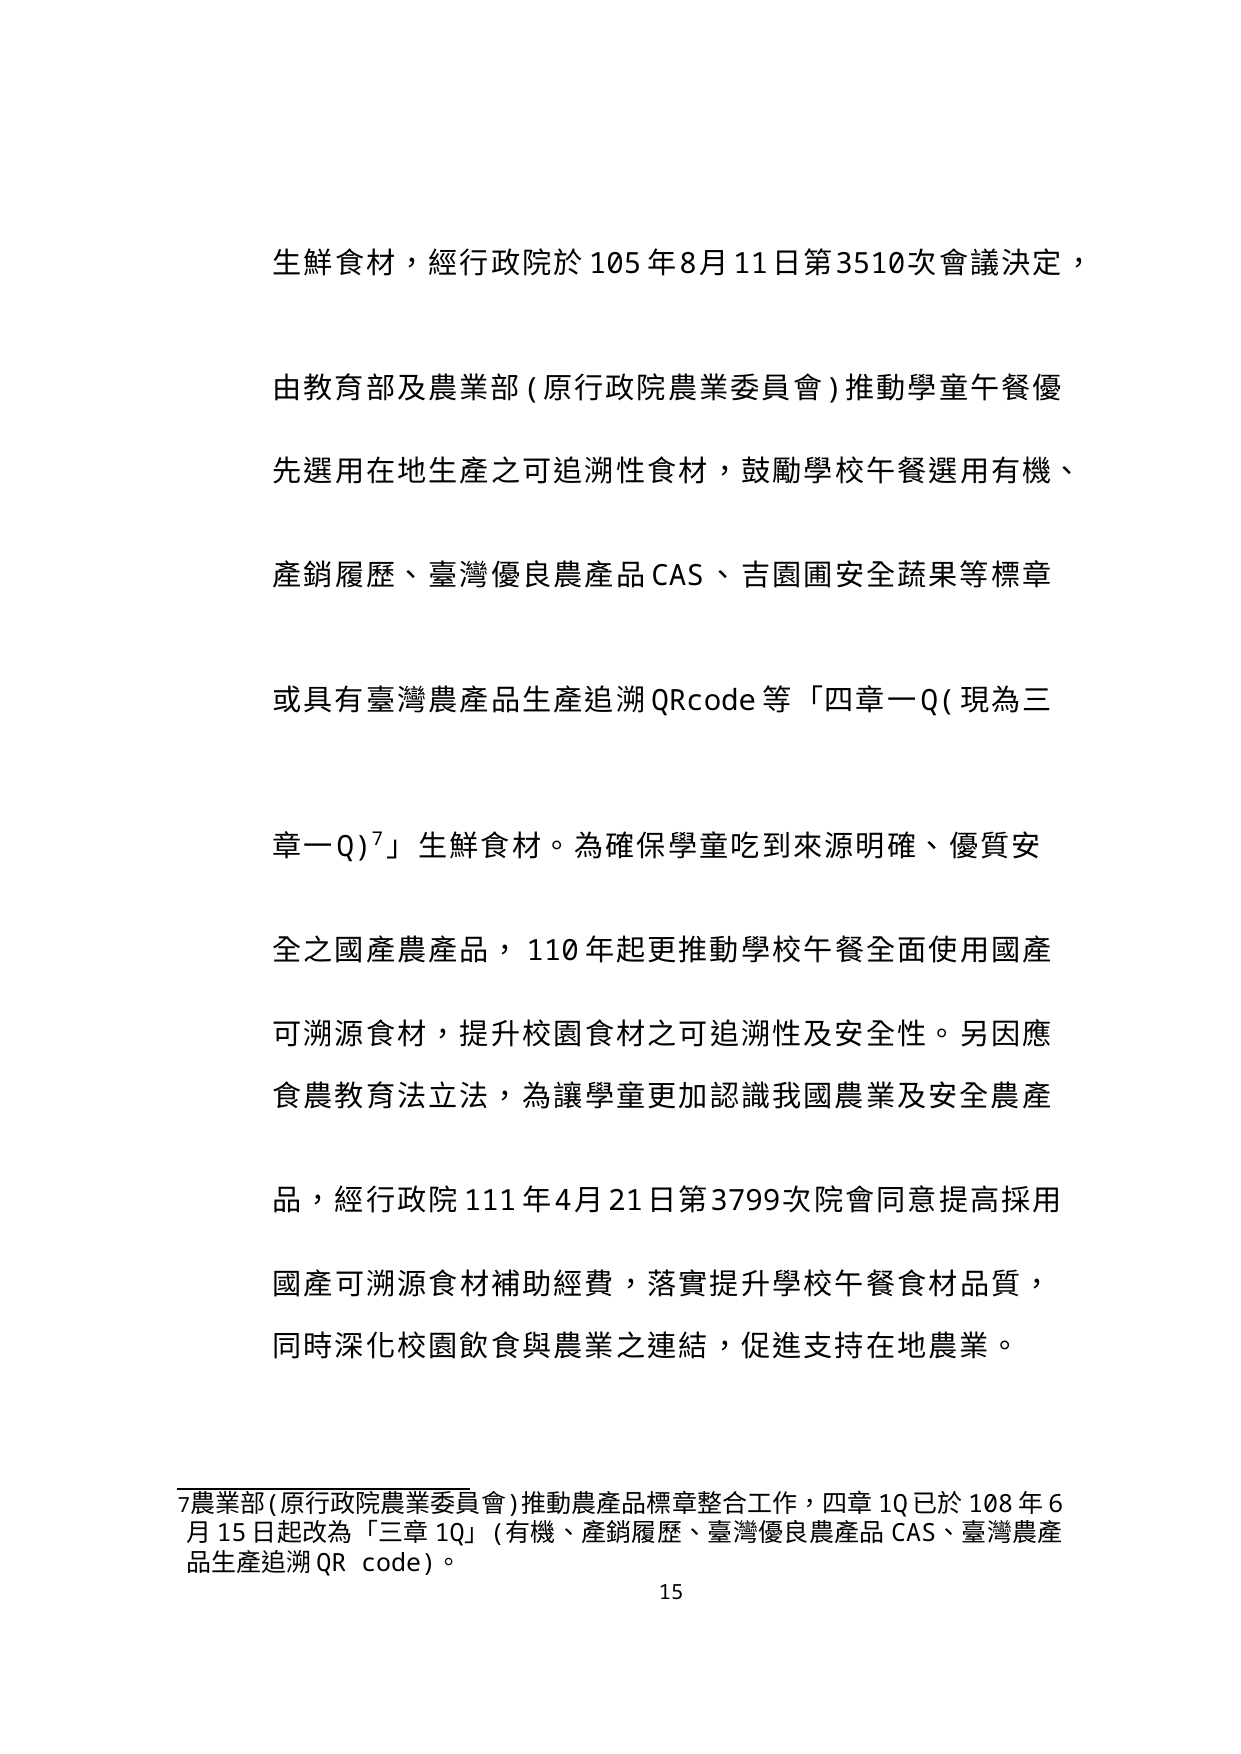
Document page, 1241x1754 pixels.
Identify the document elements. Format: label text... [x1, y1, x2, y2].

text 農業部(原行政院農業委員會)推動農產品標章整合工作，四章1Q已於108年6月15日起改為「三章1Q」(有機、產銷履歷、臺灣優良農產品CAS、臺灣農產品生產追溯QR code)。 [177, 1489, 1063, 1577]
text 為照顧全國學童飲食健康，強化學校午餐食材安全，政府於食安五環政策之下，推動學校午餐採用國產可溯源生鮮食材，經行政院於105年8月11日第3510次會議決定，由教育部及農業部(原行政院農業委員會)推動學童午餐優先選用在地生產之可追溯性食材，鼓勵學校午餐選用有機、產銷履歷、臺灣優良農產品CAS、吉園圃安全蔬果等標章或具有臺灣農產品生產追溯QRcode等「四章一Q(現為三章一Q)」生鮮食材。為確保學童吃到來源明確、優質安全之國產農產品，110年起更推動學校午餐全面使用國產可溯源食材，提升校園食材之可追溯性及安全性。另因應食農教育法立法，為讓學童更加認識我國農業及安全農產品，經行政院111年4月21日第3799次院會同意提高採用國產可溯源食材補助經費，落實提升學校午餐食材品質，同時深化校園飲食與農業之連結，促進支持在地農業。 [266, 177, 1063, 1365]
